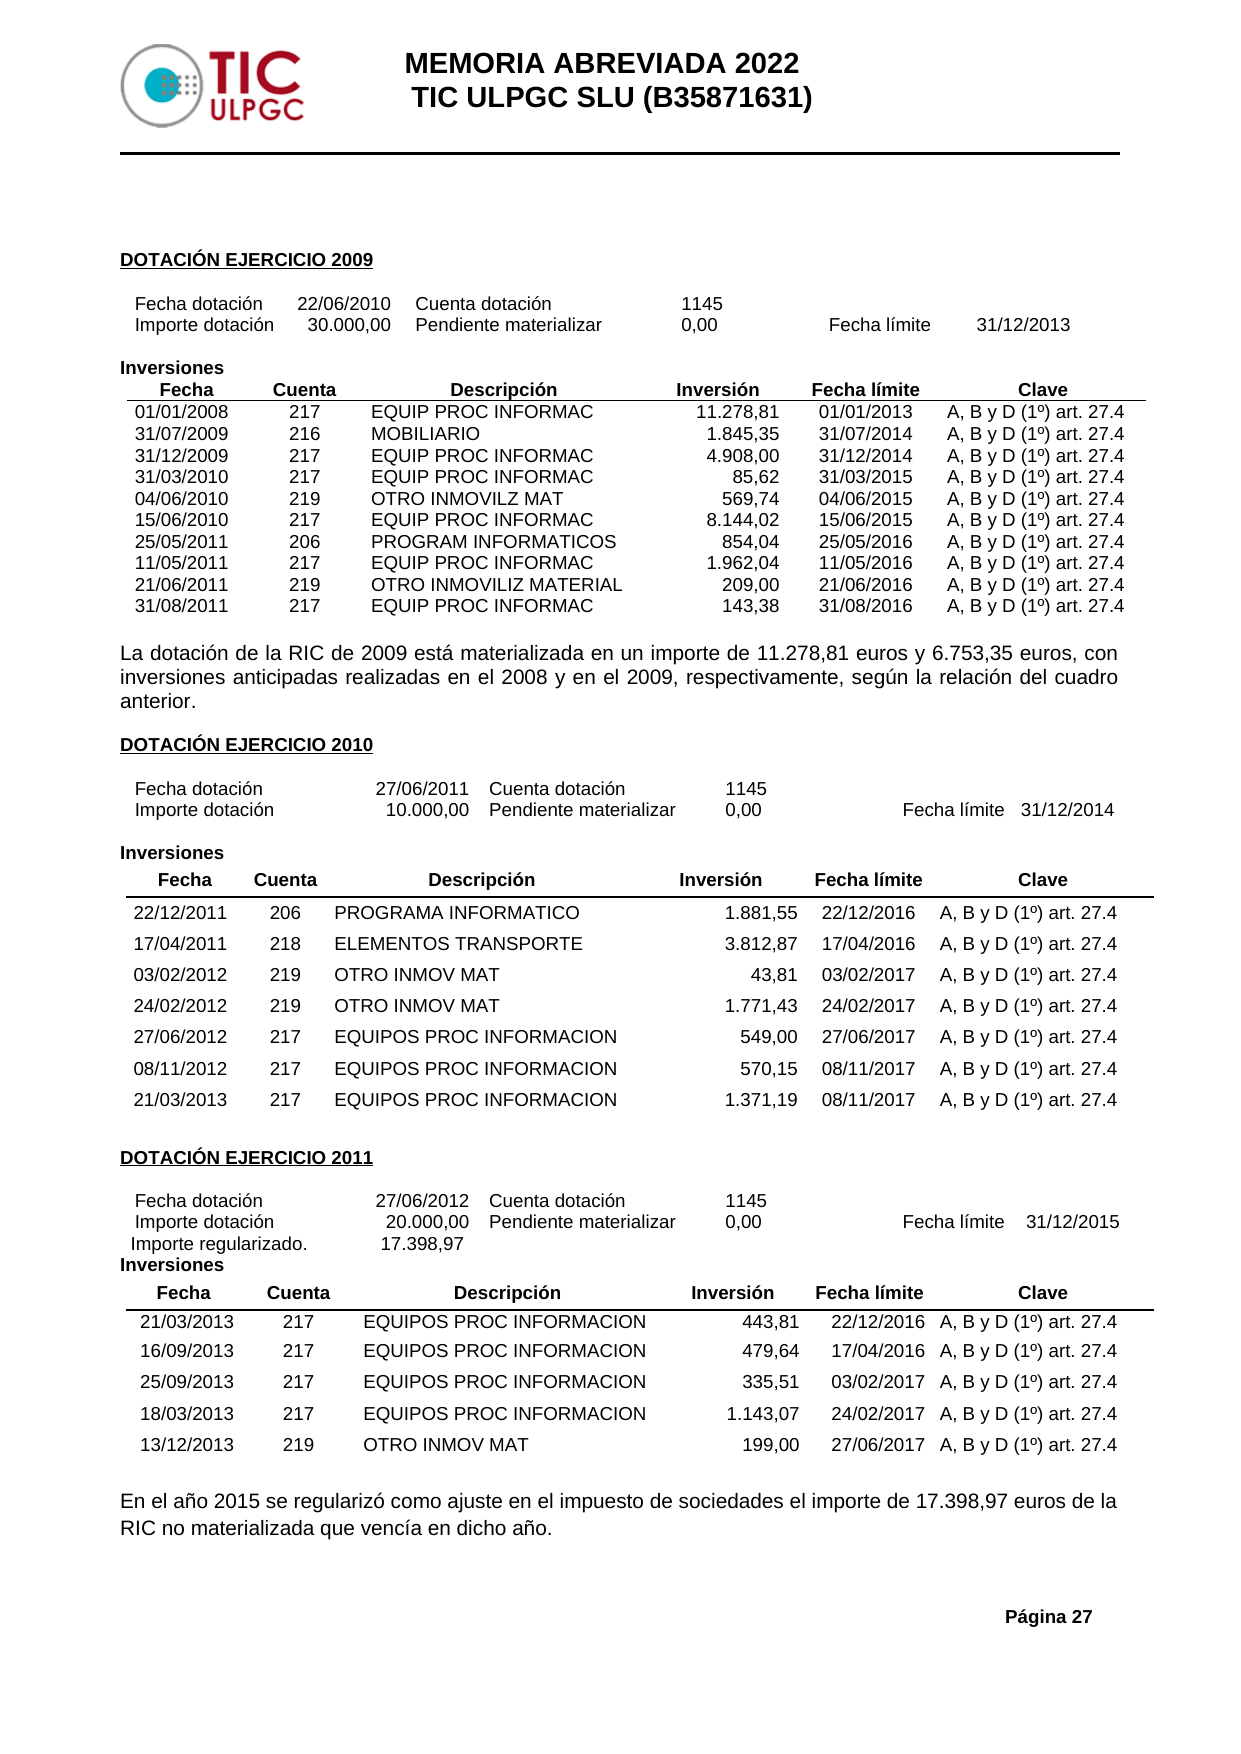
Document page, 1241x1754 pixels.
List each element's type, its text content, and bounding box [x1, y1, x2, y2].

table_cell [932, 1115, 1154, 1146]
table_header 22/06/2010 [290, 293, 408, 314]
table_cell A, B y D (1º) art. 27.4 [932, 928, 1154, 959]
table_cell 217 [241, 1340, 356, 1371]
table_cell 217 [245, 595, 363, 617]
table_header Fecha [127, 379, 245, 400]
table_header Clave [932, 1276, 1154, 1309]
table_cell 217 [245, 401, 363, 423]
table_header Cuenta dotación [408, 293, 674, 314]
table_cell 1.371,19 [637, 1084, 805, 1115]
table_cell [244, 1115, 327, 1146]
table_cell 04/06/2010 [127, 488, 245, 509]
table_cell 3.812,87 [637, 928, 805, 959]
table_cell 217 [245, 509, 363, 531]
table_cell 219 [245, 488, 363, 509]
table_header Fecha dotación [127, 778, 304, 799]
table_cell 30.000,00 [290, 314, 408, 336]
table_header [895, 1190, 1013, 1211]
table_cell 03/02/2017 [807, 1371, 932, 1402]
table_cell 217 [245, 444, 363, 466]
table_cell 20.000,00 [305, 1211, 482, 1233]
table_cell 24/02/2017 [805, 990, 932, 1021]
table_cell 569,74 [644, 488, 792, 509]
table_header Descripción [327, 864, 637, 896]
table_header Fecha dotación [127, 293, 290, 314]
table_header Fecha límite [807, 1276, 932, 1309]
table_cell 21/06/2011 [127, 574, 245, 595]
text DOTACIÓN EJERCICIO 2011 [120, 1146, 1120, 1168]
table_cell 01/01/2013 [792, 401, 939, 423]
table_cell 25/05/2011 [127, 531, 245, 552]
table_cell 31/03/2015 [792, 466, 939, 487]
table_cell 31/12/2015 [1013, 1211, 1190, 1233]
table_cell A, B y D (1º) art. 27.4 [940, 509, 1146, 531]
table_cell PROGRAMA INFORMATICO [327, 898, 637, 928]
table_cell A, B y D (1º) art. 27.4 [932, 1340, 1154, 1371]
table_cell 03/02/2017 [805, 959, 932, 990]
table_cell A, B y D (1º) art. 27.4 [932, 1084, 1154, 1115]
table_cell 25/09/2013 [126, 1371, 241, 1402]
table_cell PROGRAM INFORMATICOS [364, 531, 644, 552]
table_cell 143,38 [644, 595, 792, 617]
table_cell 219 [244, 990, 327, 1021]
table_cell A, B y D (1º) art. 27.4 [932, 1311, 1154, 1340]
text DOTACIÓN EJERCICIO 2010 [120, 734, 1120, 756]
table_cell 21/06/2016 [792, 574, 939, 595]
table_header 27/06/2012 [305, 1190, 482, 1211]
table_cell A, B y D (1º) art. 27.4 [940, 423, 1146, 444]
table_header Descripción [364, 379, 644, 400]
table_cell EQUIPOS PROC INFORMACION [356, 1371, 659, 1402]
table_cell Fecha límite [821, 314, 969, 336]
table_cell ELEMENTOS TRANSPORTE [327, 928, 637, 959]
table_cell 219 [245, 574, 363, 595]
table_cell EQUIP PROC INFORMAC [364, 595, 644, 617]
table_cell 17/04/2016 [805, 928, 932, 959]
table_cell 08/11/2017 [805, 1084, 932, 1115]
table_header Clave [932, 864, 1154, 896]
table_cell 31/12/2014 [792, 444, 939, 466]
table_cell 08/11/2017 [805, 1053, 932, 1084]
table_cell 1.881,55 [637, 898, 805, 928]
table_header 1145 [718, 778, 895, 799]
table_cell 25/05/2016 [792, 531, 939, 552]
table_cell EQUIPOS PROC INFORMACION [356, 1403, 659, 1434]
table_cell 199,00 [659, 1434, 807, 1465]
table_cell A, B y D (1º) art. 27.4 [932, 1021, 1154, 1053]
table_cell OTRO INMOVILIZ MATERIAL [364, 574, 644, 595]
table_cell A, B y D (1º) art. 27.4 [940, 552, 1146, 574]
table_cell A, B y D (1º) art. 27.4 [932, 1403, 1154, 1434]
table_cell OTRO INMOV MAT [356, 1434, 659, 1465]
table_cell 8.144,02 [644, 509, 792, 531]
table_cell [126, 1115, 244, 1146]
table_header [969, 293, 1235, 314]
table_header Descripción [356, 1276, 659, 1309]
table_cell 31/12/2009 [127, 444, 245, 466]
table_cell 218 [244, 928, 327, 959]
table_cell 1.962,04 [644, 552, 792, 574]
text Inversiones [120, 357, 1120, 379]
table_cell 335,51 [659, 1371, 807, 1402]
table_cell A, B y D (1º) art. 27.4 [932, 1434, 1154, 1465]
table_cell OTRO INMOV MAT [327, 959, 637, 990]
table_cell A, B y D (1º) art. 27.4 [932, 1053, 1154, 1084]
table_cell 85,62 [644, 466, 792, 487]
table_cell EQUIP PROC INFORMAC [364, 466, 644, 487]
table_cell 15/06/2010 [127, 509, 245, 531]
table_cell 31/08/2016 [792, 595, 939, 617]
table_header Cuenta dotación [482, 1190, 718, 1211]
table_cell EQUIPOS PROC INFORMACION [356, 1311, 659, 1340]
table_cell 479,64 [659, 1340, 807, 1371]
table_cell 31/08/2011 [127, 595, 245, 617]
table_cell 11/05/2016 [792, 552, 939, 574]
table_header [821, 293, 969, 314]
table_cell 17/04/2016 [807, 1340, 932, 1371]
table_cell Fecha límite [895, 1211, 1013, 1233]
table_cell 08/11/2012 [126, 1053, 244, 1084]
table_cell 216 [245, 423, 363, 444]
table_header Cuenta dotación [482, 778, 718, 799]
text Importe regularizado. 17.398,97 [120, 1233, 1120, 1254]
table_cell A, B y D (1º) art. 27.4 [932, 959, 1154, 990]
table_cell A, B y D (1º) art. 27.4 [940, 444, 1146, 466]
table_header Fecha dotación [127, 1190, 304, 1211]
table_cell Pendiente materializar [482, 1211, 718, 1233]
table_cell 27/06/2012 [126, 1021, 244, 1053]
table_header [1013, 1190, 1190, 1211]
table_header [1013, 778, 1190, 799]
table_cell 21/03/2013 [126, 1311, 241, 1340]
table_cell 22/12/2011 [126, 898, 244, 928]
table_cell 217 [244, 1084, 327, 1115]
table_cell 16/09/2013 [126, 1340, 241, 1371]
table_cell 18/03/2013 [126, 1403, 241, 1434]
table_cell Importe dotación [127, 1211, 304, 1233]
table_cell 10.000,00 [305, 799, 482, 821]
table_cell 443,81 [659, 1311, 807, 1340]
table_cell 219 [241, 1434, 356, 1465]
table_cell EQUIPOS PROC INFORMACION [327, 1053, 637, 1084]
table_cell 1.143,07 [659, 1403, 807, 1434]
table_cell 570,15 [637, 1053, 805, 1084]
table_cell 854,04 [644, 531, 792, 552]
table_cell 24/02/2012 [126, 990, 244, 1021]
table_header Inversión [659, 1276, 807, 1309]
table_header 1145 [718, 1190, 895, 1211]
table_cell 217 [244, 1021, 327, 1053]
table_header Inversión [644, 379, 792, 400]
table_cell EQUIPOS PROC INFORMACION [327, 1084, 637, 1115]
table_cell EQUIPOS PROC INFORMACION [327, 1021, 637, 1053]
table_cell 0,00 [674, 314, 821, 336]
table_cell 549,00 [637, 1021, 805, 1053]
table_header 27/06/2011 [305, 778, 482, 799]
table_cell EQUIP PROC INFORMAC [364, 444, 644, 466]
table_cell 0,00 [718, 1211, 895, 1233]
table_cell 219 [244, 959, 327, 990]
table_header Clave [940, 379, 1146, 400]
table_cell 27/06/2017 [807, 1434, 932, 1465]
table_cell 206 [244, 898, 327, 928]
table_header Cuenta [244, 864, 327, 896]
table_cell A, B y D (1º) art. 27.4 [940, 531, 1146, 552]
table_header Fecha [126, 1276, 241, 1309]
table_cell 1.771,43 [637, 990, 805, 1021]
table_cell 22/12/2016 [805, 898, 932, 928]
table_cell 217 [241, 1403, 356, 1434]
table_cell EQUIP PROC INFORMAC [364, 401, 644, 423]
table_cell A, B y D (1º) art. 27.4 [940, 574, 1146, 595]
table_header Cuenta [241, 1276, 356, 1309]
text La dotación de la RIC de 2009 está materializada en un importe de 11.278,81 euros y 6.753,35 euros, con inversiones anticipadas realizadas en el 2008 y en el 2009, respectivamente, según la relación del cuadro anterior. [120, 641, 1120, 713]
table_cell EQUIP PROC INFORMAC [364, 552, 644, 574]
table_cell 217 [241, 1371, 356, 1402]
table_header Fecha [126, 864, 244, 896]
table_cell 43,81 [637, 959, 805, 990]
table_cell OTRO INMOVILZ MAT [364, 488, 644, 509]
table_cell EQUIP PROC INFORMAC [364, 509, 644, 531]
text DOTACIÓN EJERCICIO 2009 [120, 249, 1120, 271]
table_cell 27/06/2017 [805, 1021, 932, 1053]
table_cell 04/06/2015 [792, 488, 939, 509]
table_cell 03/02/2012 [126, 959, 244, 990]
table_cell A, B y D (1º) art. 27.4 [932, 990, 1154, 1021]
table_cell 21/03/2013 [126, 1084, 244, 1115]
table_cell [637, 1115, 805, 1146]
table_cell [805, 1115, 932, 1146]
table_cell Fecha límite [895, 799, 1013, 821]
table_cell 31/12/2014 [1013, 799, 1190, 821]
table_cell 31/07/2014 [792, 423, 939, 444]
table_cell OTRO INMOV MAT [327, 990, 637, 1021]
table_cell Importe dotación [127, 799, 304, 821]
table_cell 1.845,35 [644, 423, 792, 444]
text Inversiones [120, 842, 1120, 864]
table_cell 11.278,81 [644, 401, 792, 423]
table_cell 209,00 [644, 574, 792, 595]
table_cell 15/06/2015 [792, 509, 939, 531]
table_cell A, B y D (1º) art. 27.4 [940, 595, 1146, 617]
table_cell [327, 1115, 637, 1146]
table_cell A, B y D (1º) art. 27.4 [940, 401, 1146, 423]
table_cell 13/12/2013 [126, 1434, 241, 1465]
table_header 1145 [674, 293, 821, 314]
table_cell EQUIPOS PROC INFORMACION [356, 1340, 659, 1371]
table_header Fecha límite [805, 864, 932, 896]
table_cell A, B y D (1º) art. 27.4 [932, 1371, 1154, 1402]
table_header Fecha límite [792, 379, 939, 400]
table_header Inversión [637, 864, 805, 896]
text En el año 2015 se regularizó como ajuste en el impuesto de sociedades el importe de 17.398,97 euros de la RIC no materializada que vencía en dicho año. [120, 1488, 1120, 1540]
table_cell 31/07/2009 [127, 423, 245, 444]
table_cell 31/12/2013 [969, 314, 1235, 336]
table_header [895, 778, 1013, 799]
table_cell 217 [244, 1053, 327, 1084]
table_cell 217 [245, 466, 363, 487]
table_cell 206 [245, 531, 363, 552]
text Inversiones [120, 1254, 1120, 1276]
table_cell Importe dotación [127, 314, 290, 336]
table_cell 4.908,00 [644, 444, 792, 466]
table_cell A, B y D (1º) art. 27.4 [940, 466, 1146, 487]
table_header Cuenta [245, 379, 363, 400]
table_cell MOBILIARIO [364, 423, 644, 444]
table_cell Pendiente materializar [408, 314, 674, 336]
table_cell Pendiente materializar [482, 799, 718, 821]
table_cell 11/05/2011 [127, 552, 245, 574]
table_cell 0,00 [718, 799, 895, 821]
table_cell 217 [241, 1311, 356, 1340]
table_cell 24/02/2017 [807, 1403, 932, 1434]
table_cell 22/12/2016 [807, 1311, 932, 1340]
table_cell 01/01/2008 [127, 401, 245, 423]
table_cell 31/03/2010 [127, 466, 245, 487]
table_cell 17/04/2011 [126, 928, 244, 959]
table_cell 217 [245, 552, 363, 574]
table_cell A, B y D (1º) art. 27.4 [940, 488, 1146, 509]
table_cell A, B y D (1º) art. 27.4 [932, 898, 1154, 928]
